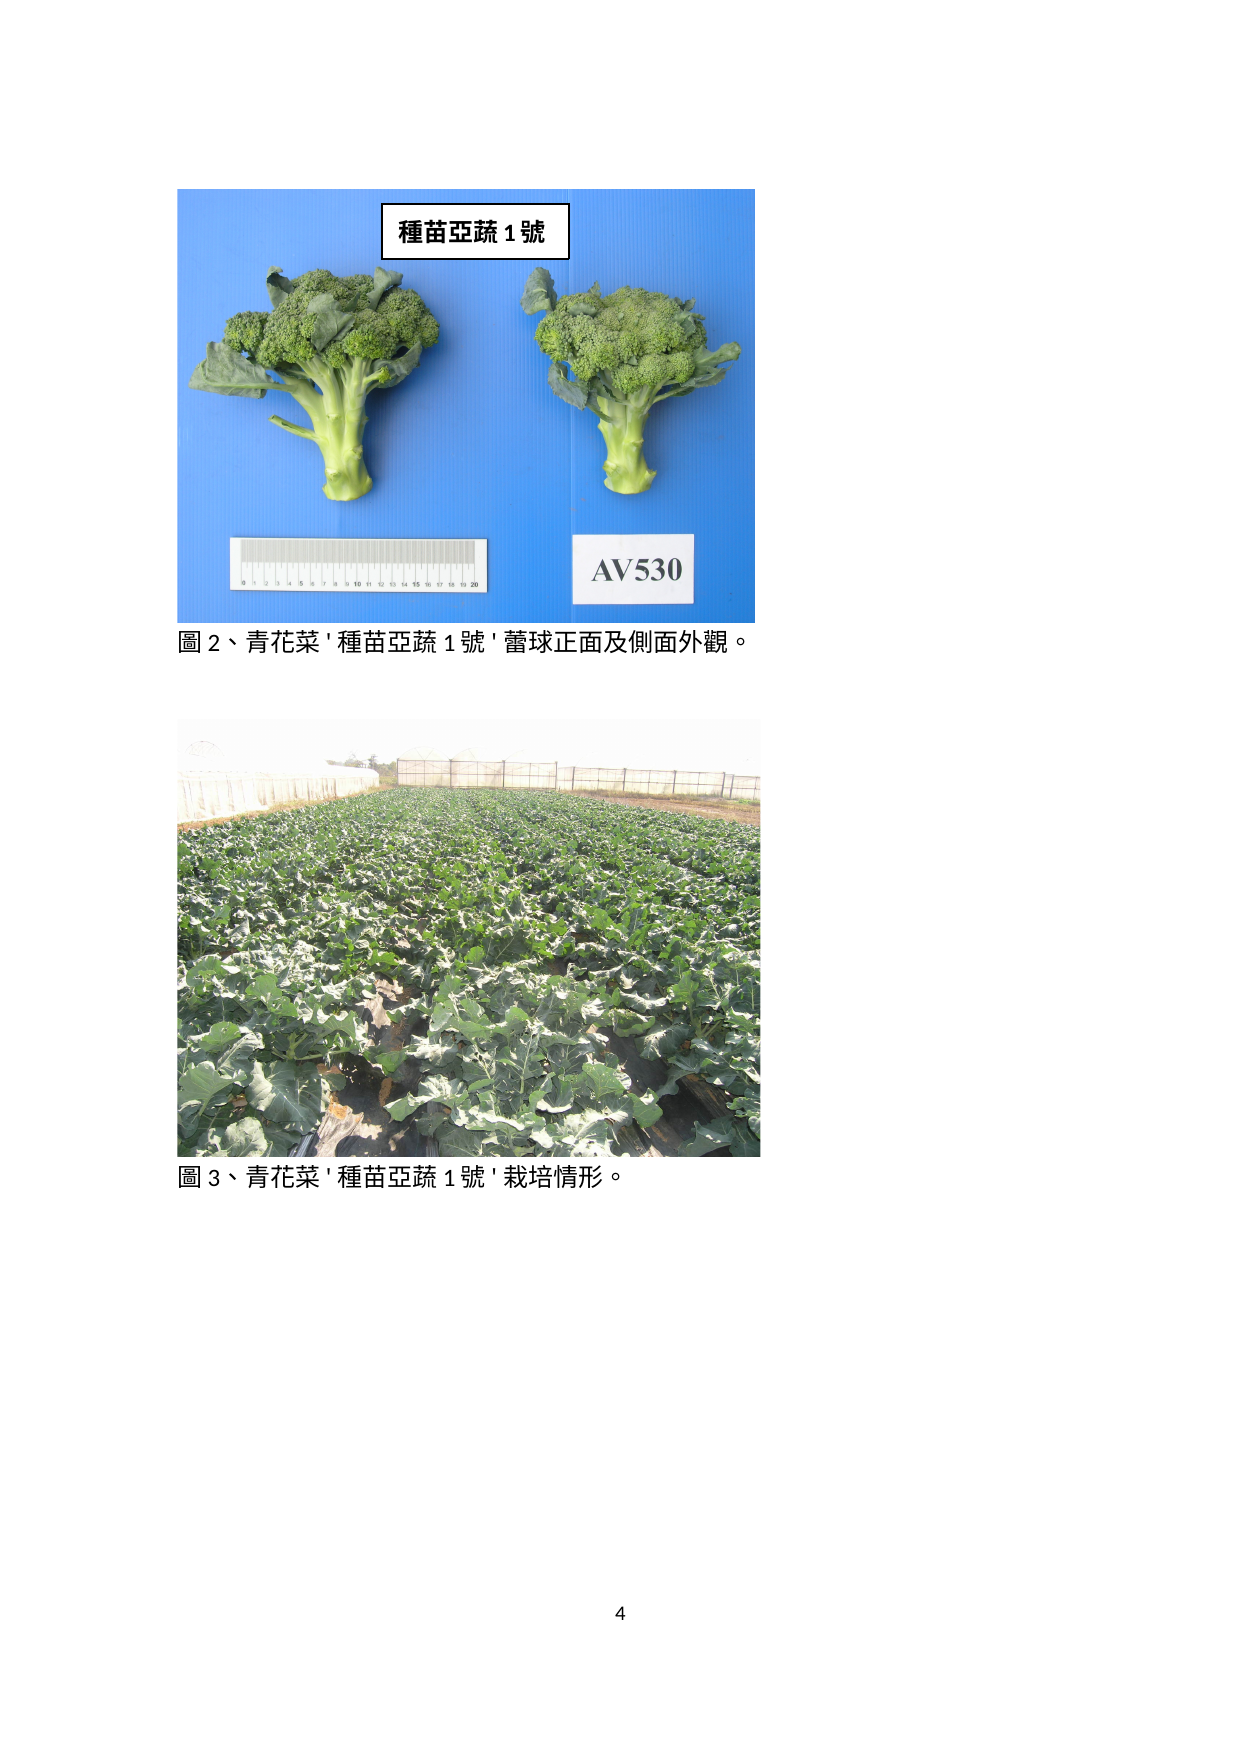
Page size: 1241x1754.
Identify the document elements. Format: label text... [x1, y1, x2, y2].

picture [177, 189, 755, 623]
picture [177, 719, 761, 1157]
text 圖2、青花菜 ' 種苗亞蔬1號 ' 蕾球正面及側面外觀。 [177, 622, 1063, 658]
text 圖3、青花菜 ' 種苗亞蔬1號 ' 栽培情形。 [177, 1157, 1063, 1193]
text 種苗亞蔬1號 [398, 212, 553, 248]
